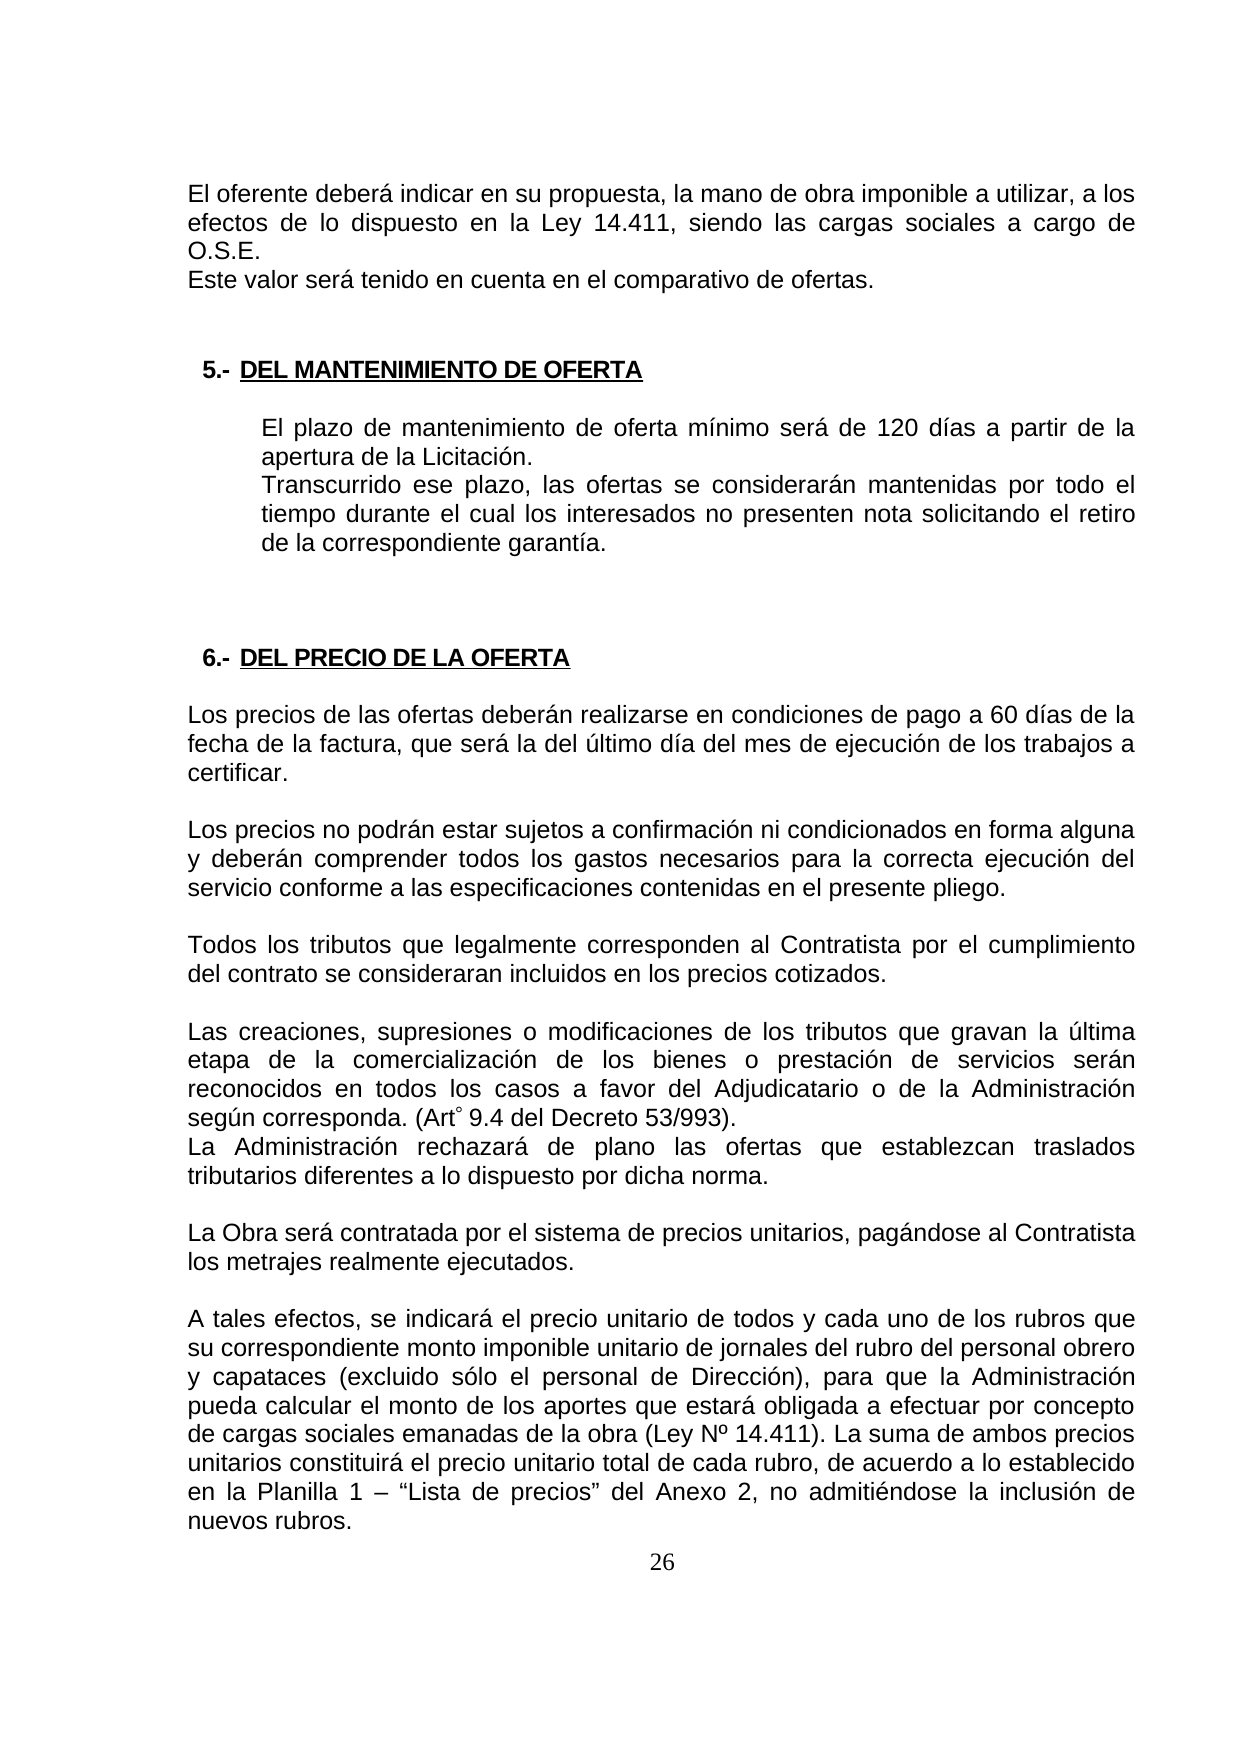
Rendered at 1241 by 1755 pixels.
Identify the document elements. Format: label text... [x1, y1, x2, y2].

list A tales efectos, se indicará el precio unitario de todos y cada uno de los rubros que su correspondiente monto imponible unitario de jornales del rubro del personal obrero y capataces (excluido sólo el personal de Dirección), para que la Administración pueda calcular el monto de los aportes que estará obligada a efectuar por concepto de cargas sociales emanadas de la obra (Ley Nº 14.411). La suma de ambos precios unitarios constituirá el precio unitario total de cada rubro, de acuerdo a lo establecido en la Planilla 1 – “Lista de precios” del Anexo 2, no admitiéndose la inclusión de nuevos rubros. [187, 1304, 1137, 1534]
list Los precios no podrán estar sujetos a confirmación ni condicionados en forma alguna y deberán comprender todos los gastos necesarios para la correcta ejecución del servicio conforme a las especificaciones contenidas en el presente pliego. [187, 816, 1137, 902]
list DEL MANTENIMIENTO DE OFERTA [202, 356, 1137, 384]
list La Obra será contratada por el sistema de precios unitarios, pagándose al Contratista los metrajes realmente ejecutados. [187, 1218, 1137, 1276]
text La Administración rechazará de plano las ofertas que establezcan traslados tributarios diferentes a lo dispuesto por dicha norma. [187, 1132, 1137, 1189]
list Los precios de las ofertas deberán realizarse en condiciones de pago a 60 días de la fecha de la factura, que será la del último día del mes de ejecución de los trabajos a certificar. [187, 701, 1137, 787]
list El oferente deberá indicar en su propuesta, la mano de obra imponible a utilizar, a los efectos de lo dispuesto en la Ley 14.411, siendo las cargas sociales a cargo de O.S.E. [187, 179, 1137, 265]
list Las creaciones, supresiones o modificaciones de los tributos que gravan la última etapa de la comercialización de los bienes o prestación de servicios serán reconocidos en todos los casos a favor del Adjudicatario o de la Administración según corresponda. (Art 9.4 del Decreto 53/993). [187, 1017, 1137, 1132]
text El plazo de mantenimiento de oferta mínimo será de 120 días a partir de la apertura de la Licitación. [261, 413, 1137, 471]
text Este valor será tenido en cuenta en el comparativo de ofertas. [187, 265, 1211, 294]
list Todos los tributos que legalmente corresponden al Contratista por el cumplimiento del contrato se consideraran incluidos en los precios cotizados. [187, 931, 1137, 988]
list DEL PRECIO DE LA OFERTA [202, 643, 1137, 672]
text Transcurrido ese plazo, las ofertas se considerarán mantenidas por todo el tiempo durante el cual los interesados no presenten nota solicitando el retiro de la correspondiente garantía. [261, 471, 1137, 557]
